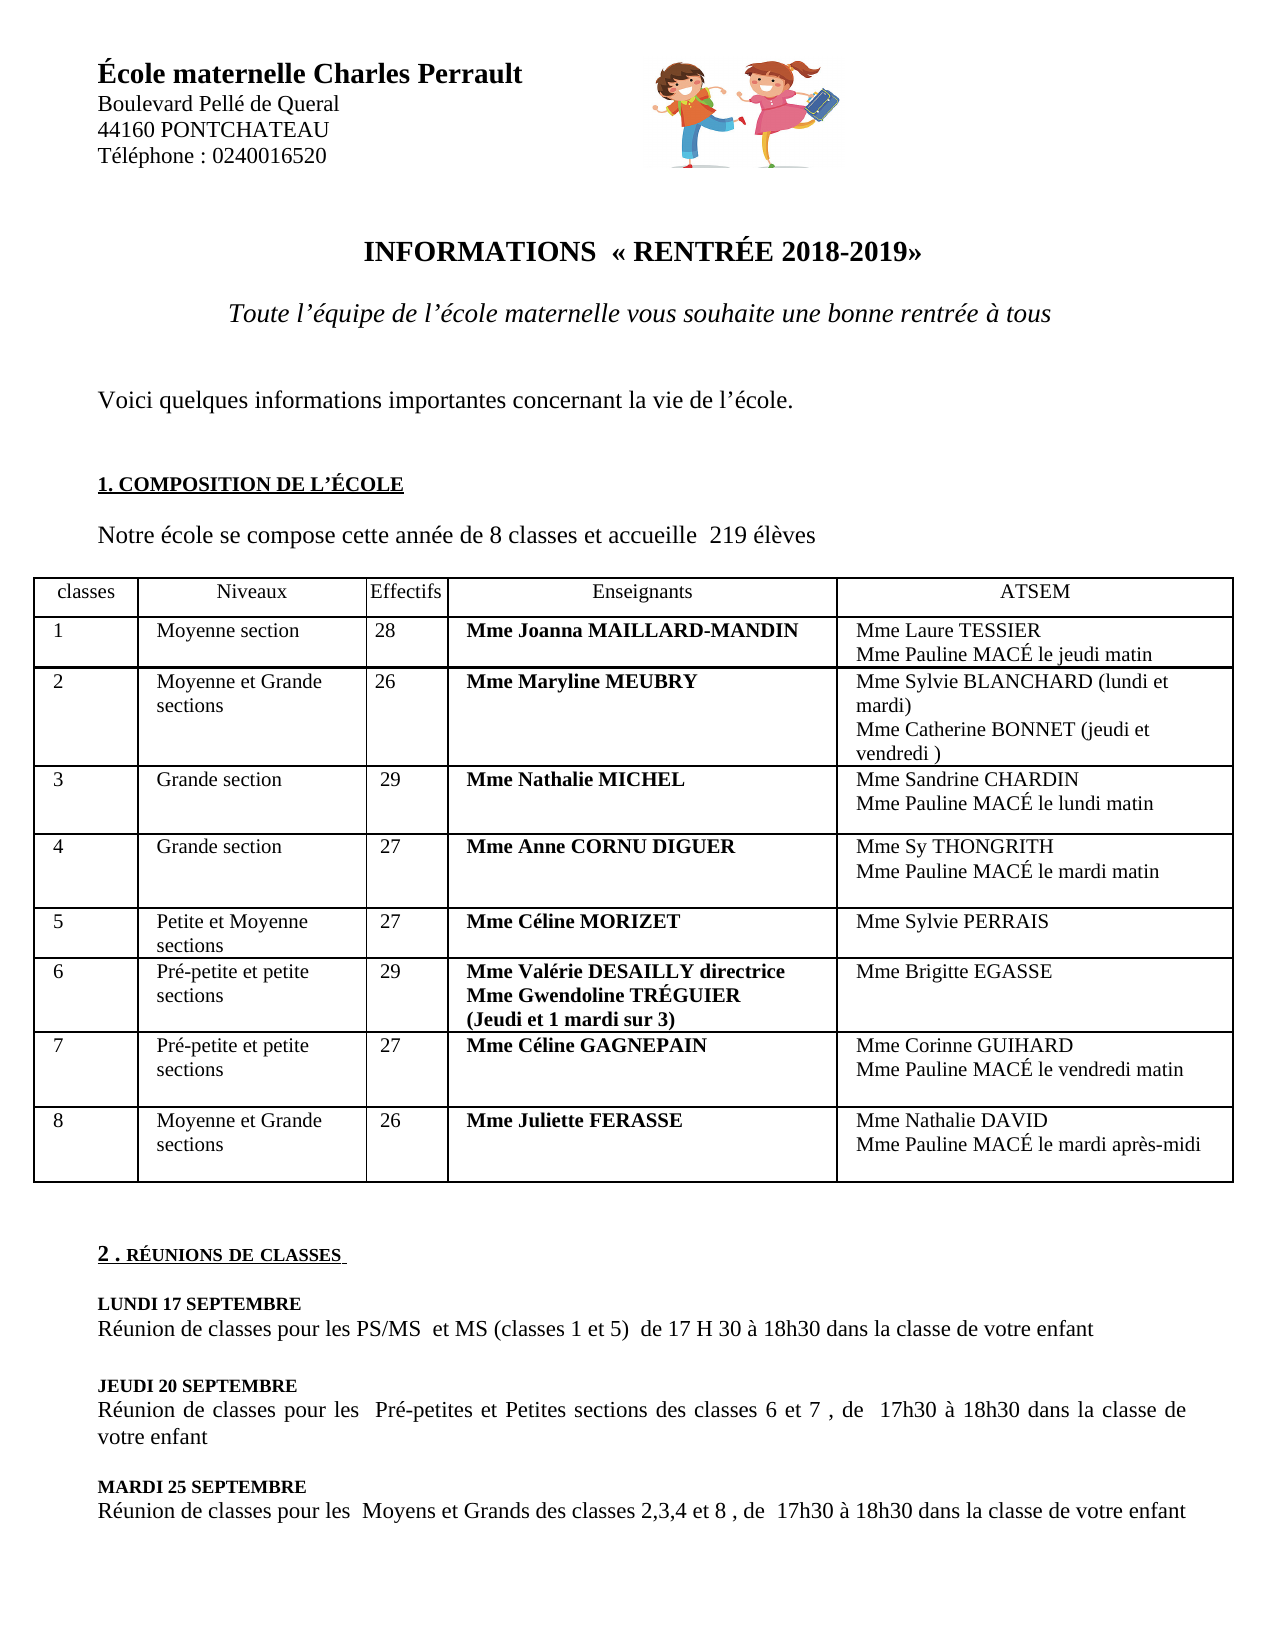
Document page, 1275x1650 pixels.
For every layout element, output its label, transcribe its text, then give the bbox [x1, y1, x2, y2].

table_cell Mme Nathalie MICHEL [449, 767, 836, 832]
table_cell 27 [367, 835, 447, 907]
table_cell Mme Sylvie BLANCHARD (lundi et mardi) Mme Catherine BONNET (jeudi et vendredi ) [838, 669, 1232, 765]
table_cell Mme Corinne GUIHARD Mme Pauline MACÉ le vendredi matin [838, 1033, 1232, 1106]
table_cell 26 [367, 1108, 447, 1181]
table_header Effectifs [367, 579, 447, 616]
table_cell Mme Sandrine CHARDIN Mme Pauline MACÉ le lundi matin [838, 767, 1232, 832]
table_cell Mme Valérie DESAILLY directrice Mme Gwendoline TRÉGUIER (Jeudi et 1 mardi sur 3) [449, 959, 836, 1031]
table_cell 3 [35, 767, 137, 832]
table_cell 1 [35, 618, 137, 666]
table_cell Petite et Moyenne sections [139, 909, 366, 957]
text Réunion de classes pour les PS/MS et MS (classes 1 et 5) de 17 H 30 à 18h30 dans la classe de votre enfant [97, 1314, 1188, 1341]
text 2 . réunions de classes [97, 1240, 1188, 1267]
table_cell Moyenne section [139, 618, 366, 666]
text Téléphone : 0240016520 [97, 142, 643, 169]
table_cell Pré-petite et petite sections [139, 1033, 366, 1106]
text MARDI 25 SEPTEMBRE [97, 1476, 1188, 1497]
table_cell Moyenne et Grande sections [139, 1108, 366, 1181]
table_cell 7 [35, 1033, 137, 1106]
text Réunion de classes pour les Pré-petites et Petites sections des classes 6 et 7 , de 17h30 à 18h30 dans la classe de votre enfant [97, 1397, 1188, 1449]
table_cell 29 [367, 959, 447, 1031]
text Boulevard Pellé de Queral [97, 90, 642, 116]
table_cell 27 [367, 909, 447, 957]
text Toute l’équipe de l’école maternelle vous souhaite une bonne rentrée à tous [97, 297, 1188, 328]
table_header Enseignants [449, 579, 836, 616]
table_cell 8 [35, 1108, 137, 1181]
table_cell 6 [35, 959, 137, 1031]
table_cell Mme Sylvie PERRAIS [838, 909, 1232, 957]
text JEUDI 20 SEPTEMBRE [97, 1375, 1188, 1397]
table_header ATSEM [838, 579, 1232, 616]
table_cell Grande section [139, 835, 366, 907]
text 1. COMPOSITION DE L’ÉCOLE [97, 472, 1188, 496]
table_cell Mme Brigitte EGASSE [838, 959, 1232, 1031]
table_cell 28 [367, 618, 447, 666]
table_cell 2 [35, 669, 137, 765]
table_cell Mme Céline GAGNEPAIN [449, 1033, 836, 1106]
text Voici quelques informations importantes concernant la vie de l’école. [97, 385, 1188, 414]
table_cell Moyenne et Grande sections [139, 669, 366, 765]
table_cell Mme Juliette FERASSE [449, 1108, 836, 1181]
table_cell Mme Anne CORNU DIGUER [449, 835, 836, 907]
table_cell Grande section [139, 767, 366, 832]
table_cell 26 [367, 669, 447, 765]
table_cell Mme Laure TESSIER Mme Pauline MACÉ le jeudi matin [838, 618, 1232, 666]
table_cell 4 [35, 835, 137, 907]
table_cell Mme Nathalie DAVID Mme Pauline MACÉ le mardi après-midi [838, 1108, 1232, 1181]
table_cell Mme Maryline MEUBRY [449, 669, 836, 765]
subtitle École maternelle Charles Perrault [97, 56, 642, 90]
table_cell 29 [367, 767, 447, 832]
table_cell Mme Joanna MAILLARD-MANDIN [449, 618, 836, 666]
table_cell Mme Sy THONGRITH Mme Pauline MACÉ le mardi matin [838, 835, 1232, 907]
picture [642, 56, 845, 168]
text Réunion de classes pour les Moyens et Grands des classes 2,3,4 et 8 , de 17h30 à 18h30 dans la classe de votre enfant [97, 1497, 1188, 1523]
text LUNDI 17 SEPTEMBRE [97, 1293, 1188, 1314]
table_cell 27 [367, 1033, 447, 1106]
table_header Niveaux [139, 579, 366, 616]
table_header classes [35, 579, 137, 616]
table_cell Mme Céline MORIZET [449, 909, 836, 957]
table_cell Pré-petite et petite sections [139, 959, 366, 1031]
subtitle INFORMATIONS « RENTRÉE 2018-2019» [97, 234, 1188, 268]
table_cell 5 [35, 909, 137, 957]
text 44160 PONTCHATEAU [97, 116, 642, 142]
text Notre école se compose cette année de 8 classes et accueille 219 élèves [97, 520, 1188, 548]
